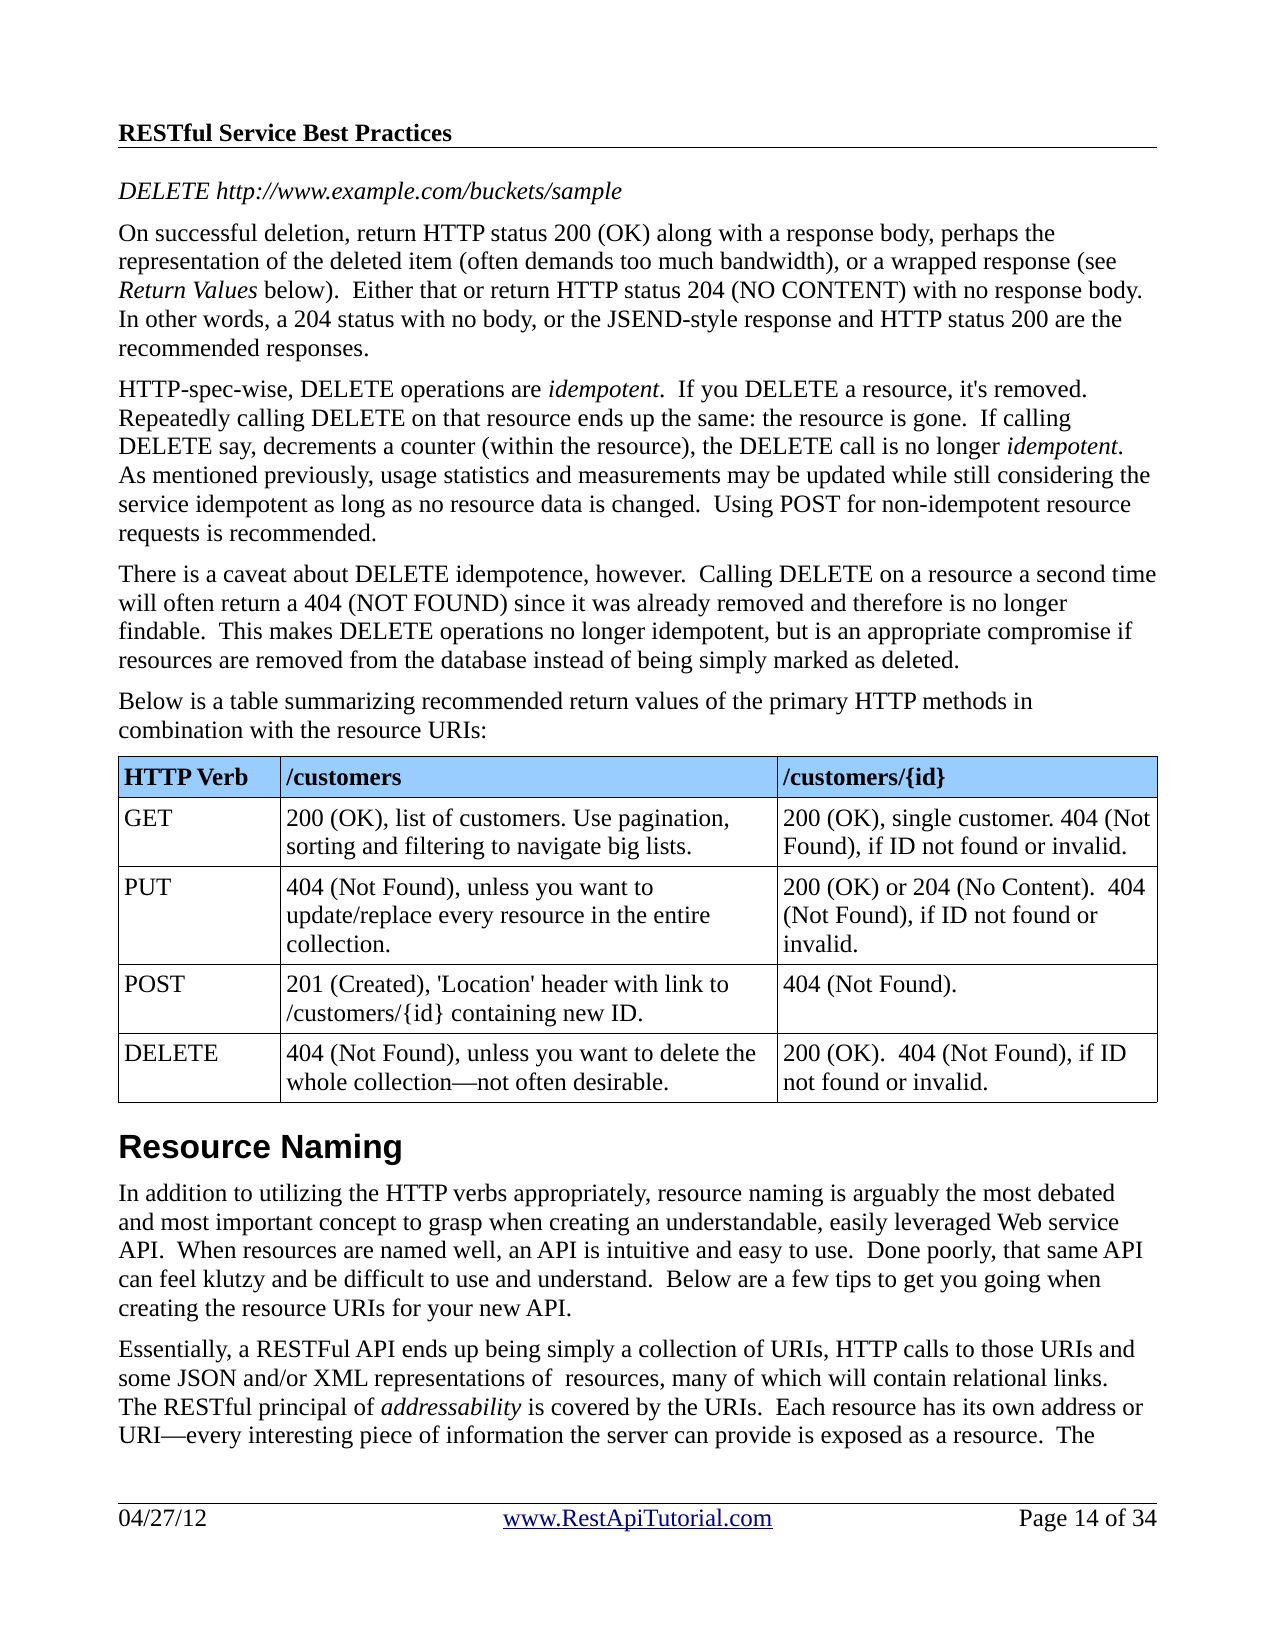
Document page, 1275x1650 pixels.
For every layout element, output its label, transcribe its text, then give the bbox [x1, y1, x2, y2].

table_cell 200 (OK), single customer. 404 (Not Found), if ID not found or invalid. [778, 798, 1157, 866]
text Essentially, a RESTFul API ends up being simply a collection of URIs, HTTP calls to those URIs and some JSON and/or XML representations of resources, many of which will contain relational links. The RESTful principal of addressability is covered by the URIs. Each resource has its own address or URI—every interesting piece of information the server can provide is exposed as a resource. The [118, 1334, 1157, 1449]
table_cell DELETE [119, 1034, 280, 1102]
text HTTP-spec-wise, DELETE operations are idempotent. If you DELETE a resource, it's removed. Repeatedly calling DELETE on that resource ends up the same: the resource is gone. If calling DELETE say, decrements a counter (within the resource), the DELETE call is no longer idempotent. As mentioned previously, usage statistics and measurements may be updated while still considering the service idempotent as long as no resource data is changed. Using POST for non-idempotent resource requests is recommended. [118, 374, 1157, 546]
table_cell 404 (Not Found). [778, 965, 1157, 1033]
table_cell 200 (OK) or 204 (No Content). 404 (Not Found), if ID not found or invalid. [778, 867, 1157, 964]
table_cell POST [119, 965, 280, 1033]
text In addition to utilizing the HTTP verbs appropriately, resource naming is arguably the most debated and most important concept to grasp when creating an understandable, easily leveraged Web service API. When resources are named well, an API is intuitive and easy to use. Done poorly, that same API can feel klutzy and be difficult to use and understand. Below are a few tips to get you going when creating the resource URIs for your new API. [118, 1178, 1157, 1322]
subtitle Resource Naming [118, 1127, 1157, 1166]
text On successful deletion, return HTTP status 200 (OK) along with a response body, perhaps the representation of the deleted item (often demands too much bandwidth), or a wrapped response (see Return Values below). Either that or return HTTP status 204 (NO CONTENT) with no response body. In other words, a 204 status with no body, or the JSEND-style response and HTTP status 200 are the recommended responses. [118, 218, 1157, 361]
table_header /customers [281, 757, 777, 797]
text DELETE http://www.example.com/buckets/sample [118, 176, 1157, 205]
table_cell 404 (Not Found), unless you want to delete the whole collection—not often desirable. [281, 1034, 777, 1102]
text There is a caveat about DELETE idempotence, however. Calling DELETE on a resource a second time will often return a 404 (NOT FOUND) since it was already removed and therefore is no longer findable. This makes DELETE operations no longer idempotent, but is an appropriate compromise if resources are removed from the database instead of being simply marked as deleted. [118, 559, 1157, 674]
table_cell 201 (Created), 'Location' header with link to /customers/{id} containing new ID. [281, 965, 777, 1033]
table_header /customers/{id} [778, 757, 1157, 797]
table_cell PUT [119, 867, 280, 964]
table_cell 200 (OK). 404 (Not Found), if ID not found or invalid. [778, 1034, 1157, 1102]
table_cell 200 (OK), list of customers. Use pagination, sorting and filtering to navigate big lists. [281, 798, 777, 866]
text Below is a table summarizing recommended return values of the primary HTTP methods in combination with the resource URIs: [118, 686, 1157, 744]
table_header HTTP Verb [119, 757, 280, 797]
table_cell GET [119, 798, 280, 866]
table_cell 404 (Not Found), unless you want to update/replace every resource in the entire collection. [281, 867, 777, 964]
